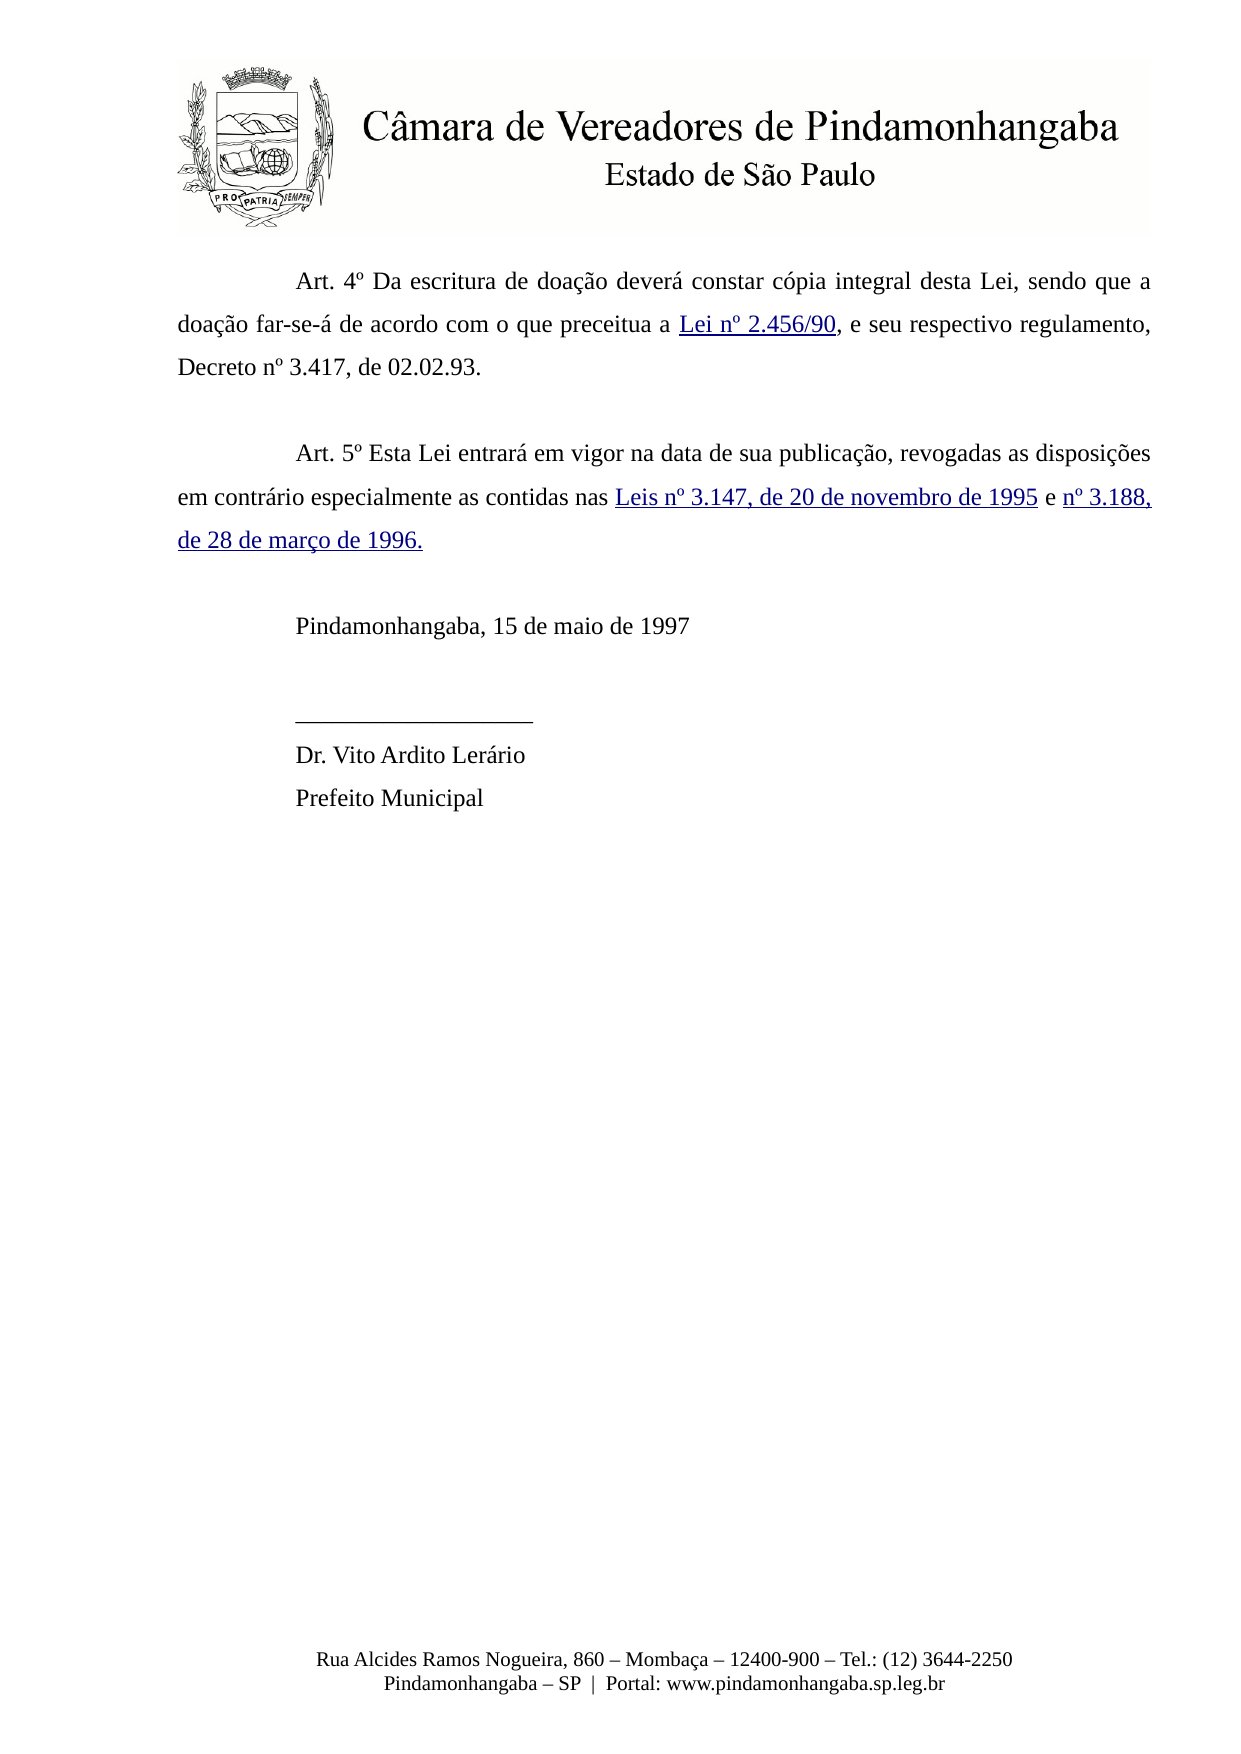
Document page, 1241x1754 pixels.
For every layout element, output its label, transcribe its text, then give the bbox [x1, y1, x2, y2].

text ___________________ [177, 697, 1152, 726]
text Dr. Vito Ardito Lerário [177, 740, 1152, 769]
text Prefeito Municipal [177, 783, 1152, 812]
text Art. 5º Esta Lei entrará em vigor na data de sua publicação, revogadas as disposições em contrário especialmente as contidas nas Leis nº 3.147, de 20 de novembro de 1995 e nº 3.188, de 28 de março de 1996. [177, 438, 1152, 553]
picture [177, 59, 1152, 236]
text Pindamonhangaba, 15 de maio de 1997 [177, 611, 1152, 640]
text Art. 4º Da escritura de doação deverá constar cópia integral desta Lei, sendo que a doação far-se-á de acordo com o que preceitua a Lei nº 2.456/90, e seu respectivo regulamento, Decreto nº 3.417, de 02.02.93. [177, 266, 1152, 381]
